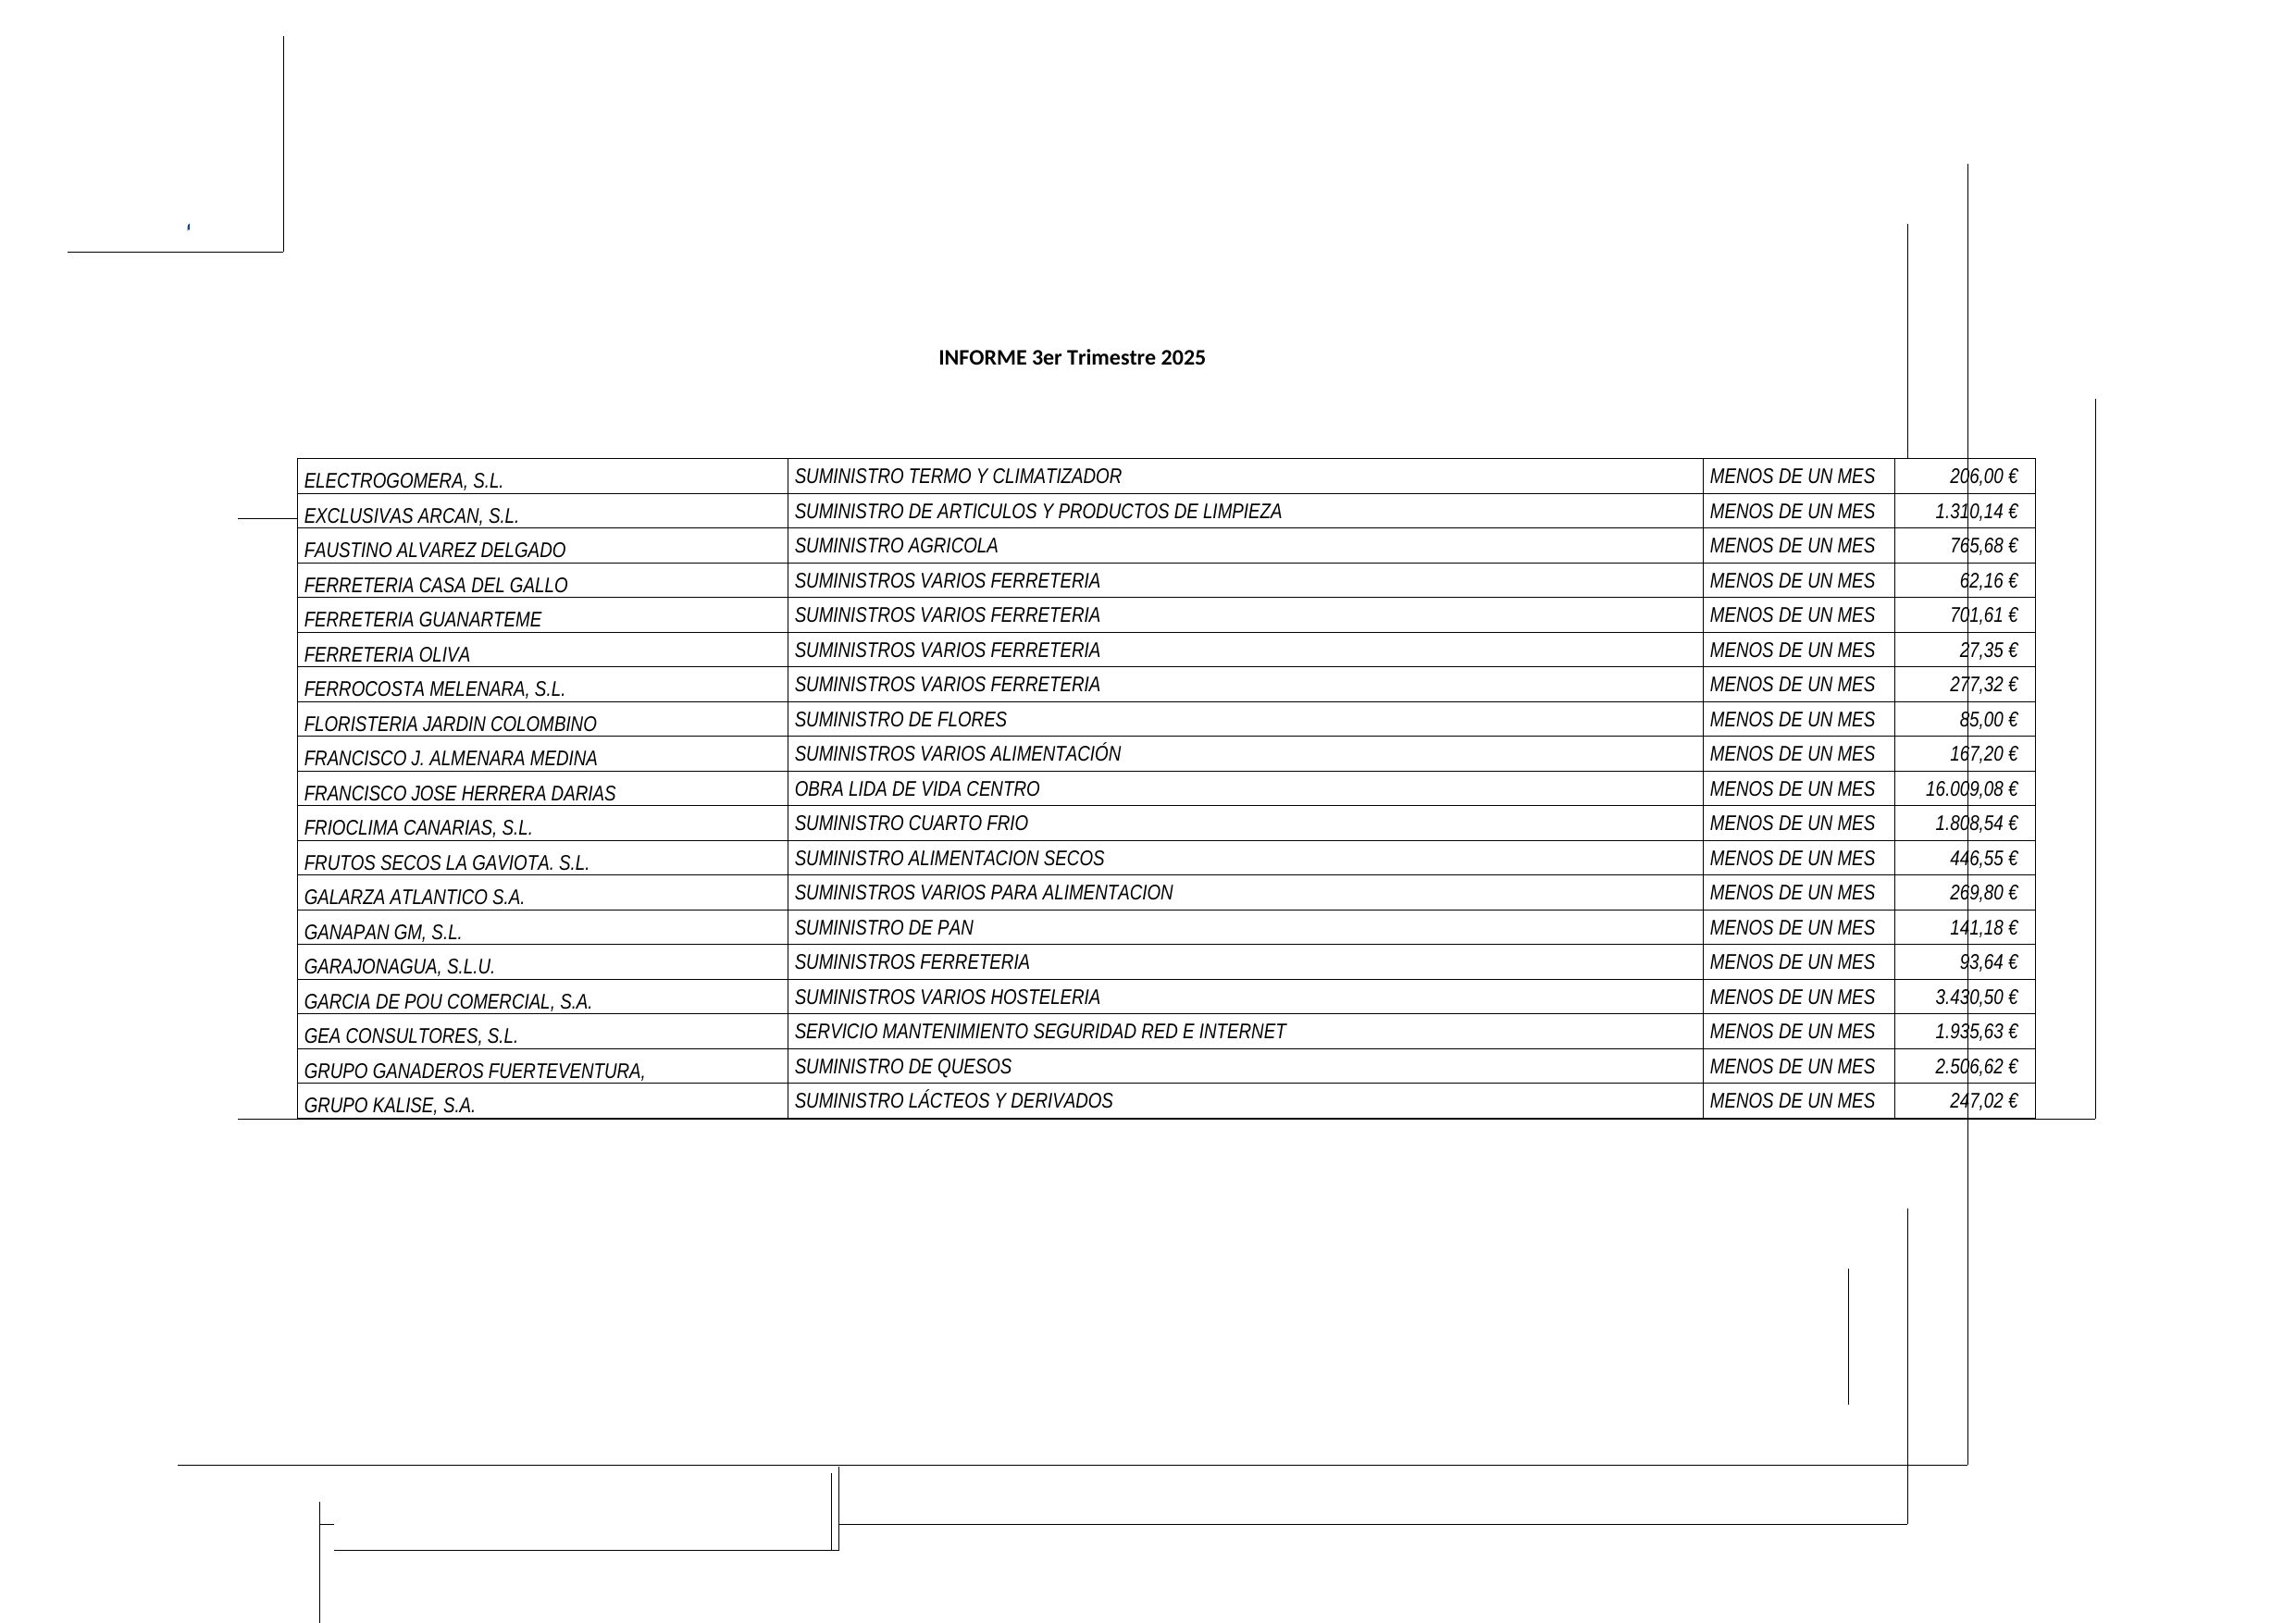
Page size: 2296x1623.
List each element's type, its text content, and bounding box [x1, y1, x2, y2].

table_cell SUMINISTROS VARIOS HOSTELERIA [788, 980, 1703, 1013]
table_cell 247,02 € [1895, 1084, 1967, 1118]
table_cell SUMINISTROS VARIOS ALIMENTACIÓN [788, 737, 1703, 771]
table_cell 277,32 € [1968, 667, 2035, 701]
table_cell SUMINISTRO DE PAN [788, 911, 1703, 944]
table_cell FERRETERIA OLIVA [298, 633, 788, 666]
table_cell 85,00 € [1968, 702, 2035, 736]
table_cell 277,32 € [1895, 667, 1967, 701]
table_cell MENOS DE UN MES [1704, 564, 1894, 597]
table_cell MENOS DE UN MES [1704, 667, 1894, 701]
table_cell MENOS DE UN MES [1704, 841, 1894, 874]
table_cell 765,68 € [1968, 528, 2035, 563]
table_cell SUMINISTROS VARIOS FERRETERIA [788, 667, 1703, 701]
table_cell GARCIA DE POU COMERCIAL, S.A. [298, 980, 788, 1013]
table_cell GARAJONAGUA, S.L.U. [298, 945, 788, 979]
table_cell FERRETERIA GUANARTEME [298, 598, 788, 632]
table_cell MENOS DE UN MES [1704, 528, 1894, 563]
table_cell SUMINISTRO AGRICOLA [788, 528, 1703, 563]
table_cell MENOS DE UN MES [1704, 945, 1894, 979]
table_cell 62,16 € [1968, 564, 2035, 597]
table_cell SUMINISTROS VARIOS FERRETERIA [788, 564, 1703, 597]
table_cell SUMINISTROS FERRETERIA [788, 945, 1703, 979]
table_cell 206,00 € [1895, 459, 1967, 493]
table_cell SUMINISTRO LÁCTEOS Y DERIVADOS [788, 1084, 1703, 1118]
table_cell FAUSTINO ALVAREZ DELGADO [298, 528, 788, 563]
table_cell 141,18 € [1968, 911, 2035, 944]
table_cell MENOS DE UN MES [1704, 633, 1894, 666]
table_cell SUMINISTROS VARIOS FERRETERIA [788, 598, 1703, 632]
table_cell 141,18 € [1895, 911, 1967, 944]
table_cell 701,61 € [1895, 598, 1967, 632]
table_cell 85,00 € [1895, 702, 1967, 736]
table_cell MENOS DE UN MES [1704, 598, 1894, 632]
table_cell 446,55 € [1895, 841, 1967, 874]
table_cell SERVICIO MANTENIMIENTO SEGURIDAD RED E INTERNET [788, 1014, 1703, 1048]
table_cell 247,02 € [1968, 1084, 2035, 1118]
table_cell 167,20 € [1968, 737, 2035, 771]
table_cell ELECTROGOMERA, S.L. [298, 459, 788, 493]
table_cell FRANCISCO JOSE HERRERA DARIAS [298, 772, 788, 805]
table_cell MENOS DE UN MES [1704, 911, 1894, 944]
table_cell SUMINISTRO TERMO Y CLIMATIZADOR [788, 459, 1703, 493]
table_cell 1.935,63 € [1968, 1014, 2035, 1048]
table_cell MENOS DE UN MES [1704, 806, 1894, 840]
table_cell MENOS DE UN MES [1704, 737, 1894, 771]
table_cell MENOS DE UN MES [1704, 772, 1894, 805]
table_cell 446,55 € [1968, 841, 2035, 874]
table_cell GRUPO KALISE, S.A. [298, 1084, 788, 1118]
table_cell 167,20 € [1895, 737, 1967, 771]
table_cell FRANCISCO J. ALMENARA MEDINA [298, 737, 788, 771]
table_cell 1.310,14 € [1895, 494, 1967, 527]
table_cell 206,00 € [1968, 459, 2035, 493]
table_cell SUMINISTRO ALIMENTACION SECOS [788, 841, 1703, 874]
table_cell 765,68 € [1895, 528, 1967, 563]
table_cell GRUPO GANADEROS FUERTEVENTURA, [298, 1049, 788, 1083]
table_cell MENOS DE UN MES [1704, 702, 1894, 736]
table_cell 27,35 € [1968, 633, 2035, 666]
table_cell 93,64 € [1968, 945, 2035, 979]
table_cell 16.009,08 € [1895, 772, 1967, 805]
table_cell MENOS DE UN MES [1704, 1014, 1894, 1048]
table_cell 27,35 € [1895, 633, 1967, 666]
table_cell 1.310,14 € [1968, 494, 2035, 527]
table_cell EXCLUSIVAS ARCAN, S.L. [298, 494, 788, 527]
table_cell 3.430,50 € [1895, 980, 1967, 1013]
table_cell MENOS DE UN MES [1704, 459, 1894, 493]
table_cell MENOS DE UN MES [1704, 1049, 1894, 1083]
table_cell 62,16 € [1895, 564, 1967, 597]
table_cell MENOS DE UN MES [1704, 494, 1894, 527]
table_cell MENOS DE UN MES [1704, 1084, 1894, 1118]
table_cell 1.935,63 € [1895, 1014, 1967, 1048]
table_cell GALARZA ATLANTICO S.A. [298, 875, 788, 910]
table_cell SUMINISTRO DE FLORES [788, 702, 1703, 736]
table_cell 93,64 € [1895, 945, 1967, 979]
table_cell FLORISTERIA JARDIN COLOMBINO [298, 702, 788, 736]
table_cell 269,80 € [1895, 875, 1967, 910]
table_cell 269,80 € [1968, 875, 2035, 910]
table_cell SUMINISTROS VARIOS FERRETERIA [788, 633, 1703, 666]
table_cell OBRA LIDA DE VIDA CENTRO [788, 772, 1703, 805]
table_cell SUMINISTRO DE QUESOS [788, 1049, 1703, 1083]
table_cell GEA CONSULTORES, S.L. [298, 1014, 788, 1048]
table_cell MENOS DE UN MES [1704, 980, 1894, 1013]
table_cell 3.430,50 € [1968, 980, 2035, 1013]
table_cell SUMINISTRO DE ARTICULOS Y PRODUCTOS DE LIMPIEZA [788, 494, 1703, 527]
table_cell 2.506,62 € [1895, 1049, 1967, 1083]
table_cell 1.808,54 € [1895, 806, 1967, 840]
table_cell SUMINISTROS VARIOS PARA ALIMENTACION [788, 875, 1703, 910]
table_cell 2.506,62 € [1968, 1049, 2035, 1083]
table_cell FERROCOSTA MELENARA, S.L. [298, 667, 788, 701]
table_cell FRUTOS SECOS LA GAVIOTA. S.L. [298, 841, 788, 874]
table_cell FRIOCLIMA CANARIAS, S.L. [298, 806, 788, 840]
table_cell 1.808,54 € [1968, 806, 2035, 840]
table_cell SUMINISTRO CUARTO FRIO [788, 806, 1703, 840]
table_cell MENOS DE UN MES [1704, 875, 1894, 910]
table_cell FERRETERIA CASA DEL GALLO [298, 564, 788, 597]
table_cell GANAPAN GM, S.L. [298, 911, 788, 944]
table_cell 701,61 € [1968, 598, 2035, 632]
table_cell 16.009,08 € [1968, 772, 2035, 805]
